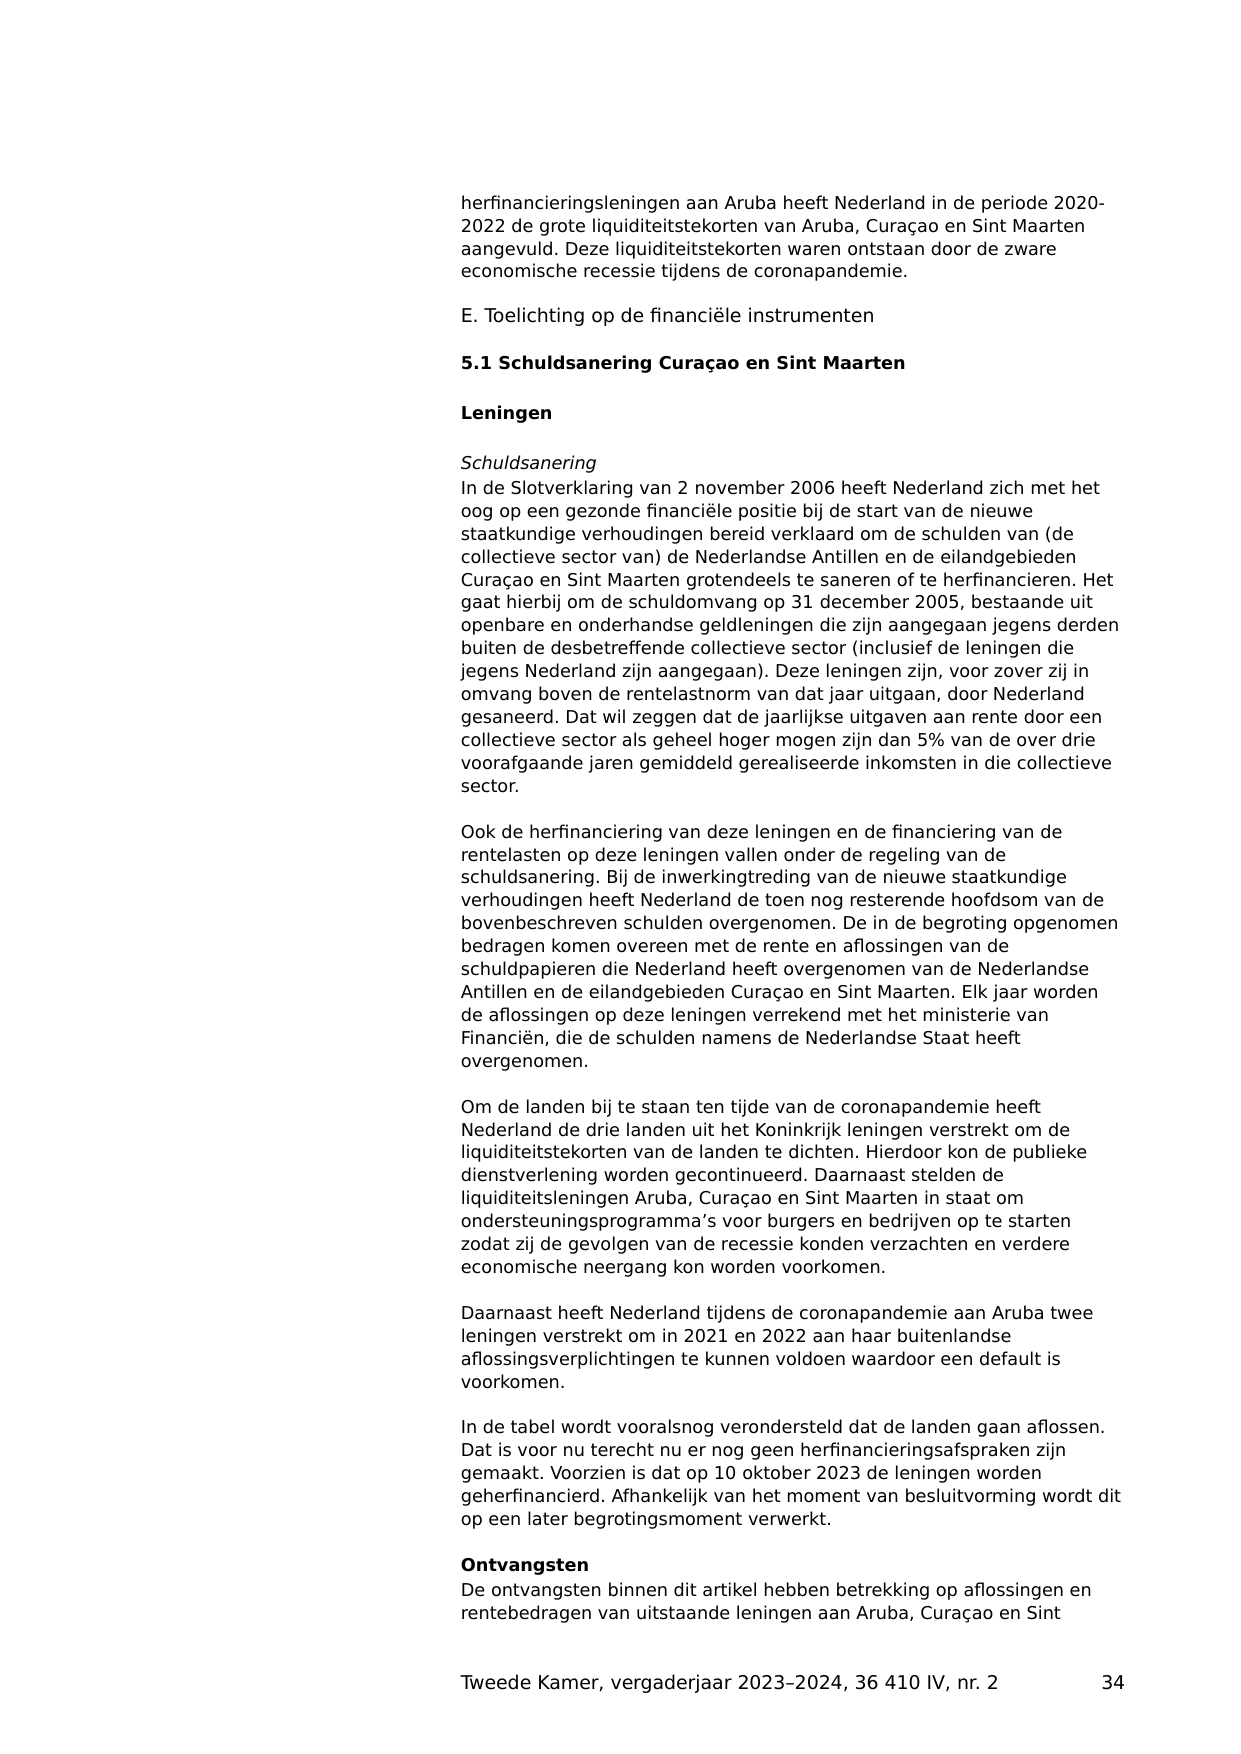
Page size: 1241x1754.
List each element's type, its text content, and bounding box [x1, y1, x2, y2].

text Ook de herfinanciering van deze leningen en de financiering van de rentelasten op deze leningen vallen onder de regeling van de schuldsanering. Bij de inwerkingtreding van de nieuwe staatkundige verhoudingen heeft Nederland de toen nog resterende hoofdsom van de bovenbeschreven schulden overgenomen. De in de begroting opgenomen bedragen komen overeen met de rente en aflossingen van de schuldpapieren die Nederland heeft overgenomen van de Nederlandse Antillen en de eilandgebieden Curaçao en Sint Maarten. Elk jaar worden de aflossingen op deze leningen verrekend met het ministerie van Financiën, die de schulden namens de Nederlandse Staat heeft overgenomen. [461, 820, 1125, 1072]
text 5.1 Schuldsanering Curaçao en Sint Maarten [461, 351, 1125, 374]
text In de Slotverklaring van 2 november 2006 heeft Nederland zich met het oog op een gezonde financiële positie bij de start van de nieuwe staatkundige verhoudingen bereid verklaard om de schulden van (de collectieve sector van) de Nederlandse Antillen en de eilandgebieden Curaçao en Sint Maarten grotendeels te saneren of te herfinancieren. Het gaat hierbij om de schuldomvang op 31 december 2005, bestaande uit openbare en onderhandse geldleningen die zijn aangegaan jegens derden buiten de desbetreffende collectieve sector (inclusief de leningen die jegens Nederland zijn aangegaan). Deze leningen zijn, voor zover zij in omvang boven de rentelastnorm van dat jaar uitgaan, door Nederland gesaneerd. Dat wil zeggen dat de jaarlijkse uitgaven aan rente door een collectieve sector als geheel hoger mogen zijn dan 5% van de over drie voorafgaande jaren gemiddeld gerealiseerde inkomsten in die collectieve sector. [461, 476, 1125, 797]
text In de tabel wordt vooralsnog verondersteld dat de landen gaan aflossen. Dat is voor nu terecht nu er nog geen herfinancieringsafspraken zijn gemaakt. Voorzien is dat op 10 oktober 2023 de leningen worden geherfinancierd. Afhankelijk van het moment van besluitvorming wordt dit op een later begrotingsmoment verwerkt. [461, 1416, 1125, 1530]
text Leningen [461, 401, 1125, 424]
title E. Toelichting op de financiële instrumenten [461, 305, 1125, 327]
text Ontvangsten [461, 1553, 1125, 1576]
text Schuldsanering [461, 451, 1125, 474]
text Daarnaast heeft Nederland tijdens de coronapandemie aan Aruba twee leningen verstrekt om in 2021 en 2022 aan haar buitenlandse aflossingsverplichtingen te kunnen voldoen waardoor een default is voorkomen. [461, 1301, 1125, 1393]
text De ontvangsten binnen dit artikel hebben betrekking op aflossingen en rentebedragen van uitstaande leningen aan Aruba, Curaçao en Sint [461, 1578, 1125, 1624]
text Om de landen bij te staan ten tijde van de coronapandemie heeft Nederland de drie landen uit het Koninkrijk leningen verstrekt om de liquiditeitstekorten van de landen te dichten. Hierdoor kon de publieke dienstverlening worden gecontinueerd. Daarnaast stelden de liquiditeitsleningen Aruba, Curaçao en Sint Maarten in staat om ondersteuningsprogramma’s voor burgers en bedrijven op te starten zodat zij de gevolgen van de recessie konden verzachten en verdere economische neergang kon worden voorkomen. [461, 1095, 1125, 1278]
text herfinancieringsleningen aan Aruba heeft Nederland in de periode 2020-2022 de grote liquiditeitstekorten van Aruba, Curaçao en Sint Maarten aangevuld. Deze liquiditeitstekorten waren ontstaan door de zware economische recessie tijdens de coronapandemie. [461, 191, 1125, 282]
